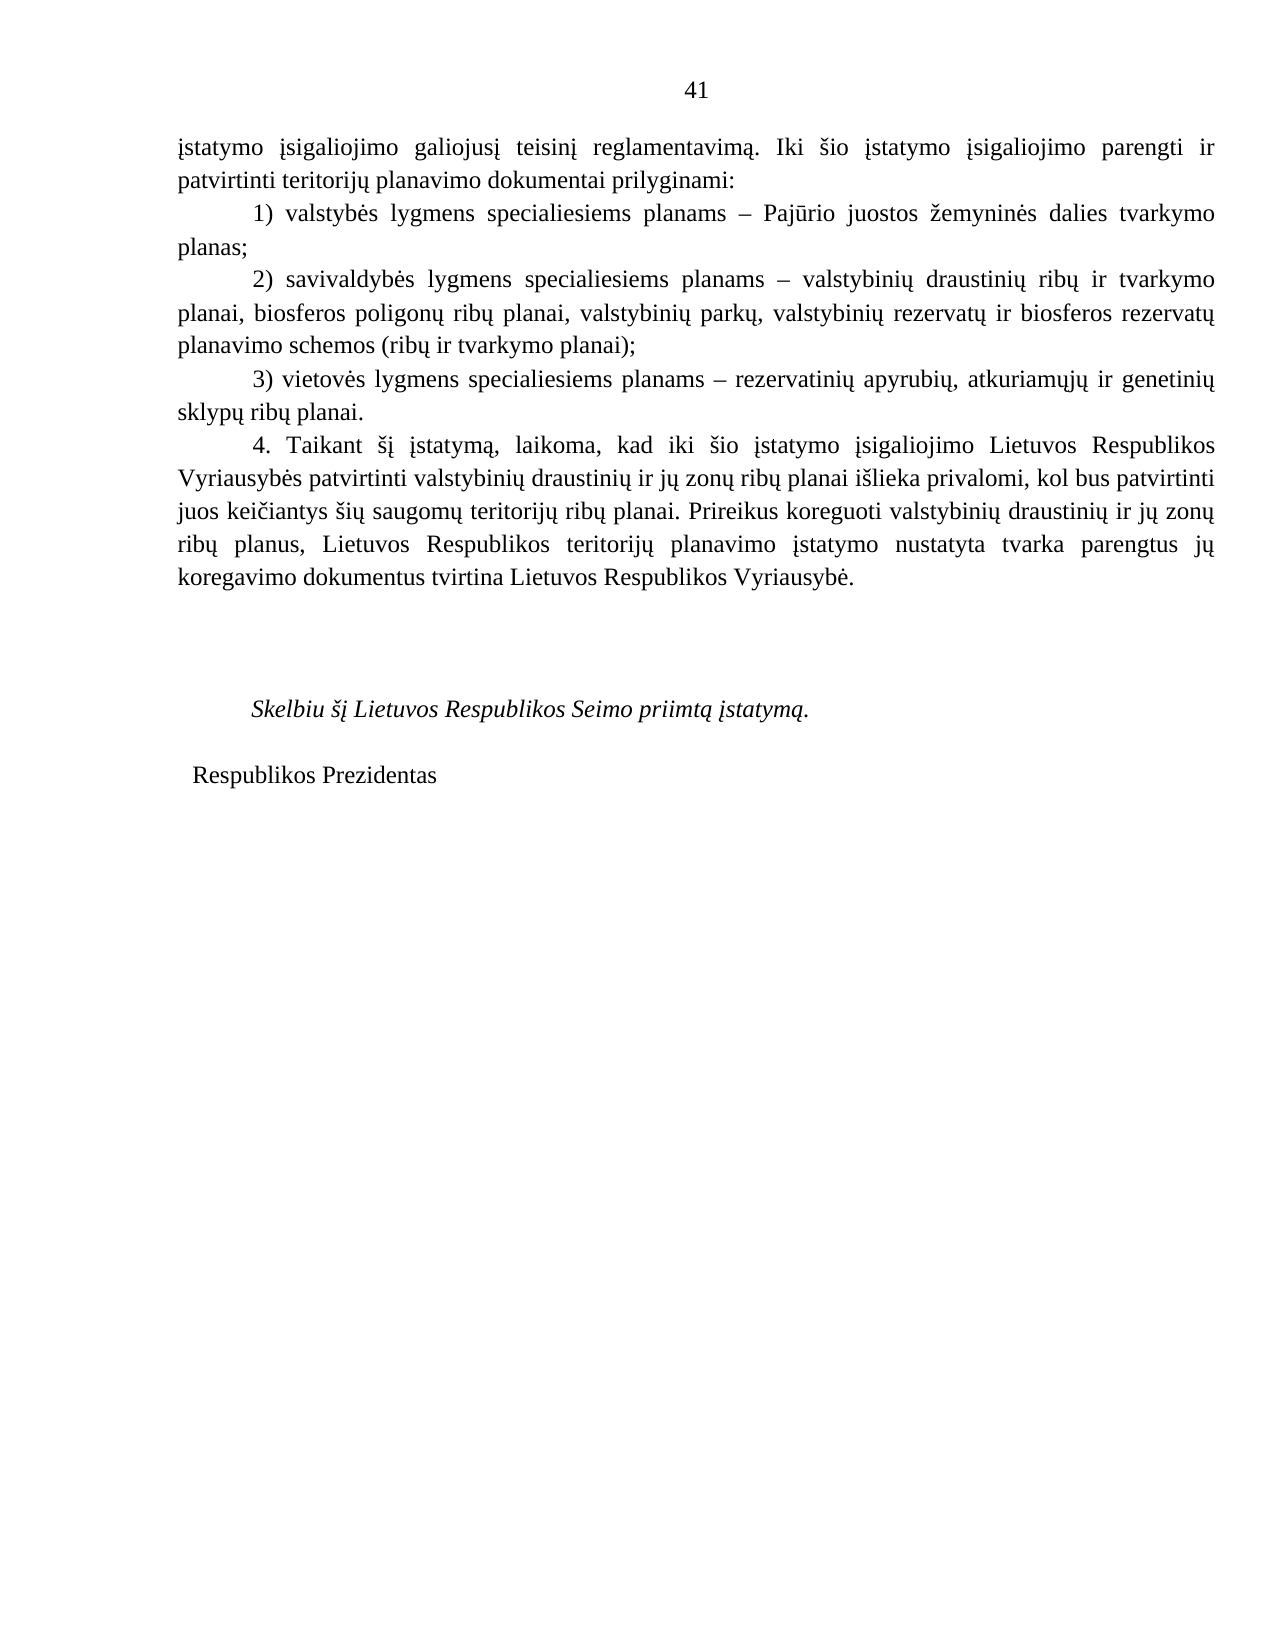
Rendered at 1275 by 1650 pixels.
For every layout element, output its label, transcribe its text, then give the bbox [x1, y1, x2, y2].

text Skelbiu šį Lietuvos Respublikos Seimo priimtą įstatymą. [177, 694, 1216, 723]
text įstatymo įsigaliojimo galiojusį teisinį reglamentavimą. Iki šio įstatymo įsigaliojimo parengti ir patvirtinti teritorijų planavimo dokumentai prilyginami: [177, 132, 1216, 194]
text 3) vietovės lygmens specialiesiems planams – rezervatinių apyrubių, atkuriamųjų ir genetinių sklypų ribų planai. [177, 364, 1216, 425]
text 4. Taikant šį įstatymą, laikoma, kad iki šio įstatymo įsigaliojimo Lietuvos Respublikos Vyriausybės patvirtinti valstybinių draustinių ir jų zonų ribų planai išlieka privalomi, kol bus patvirtinti juos keičiantys šių saugomų teritorijų ribų planai. Prireikus koreguoti valstybinių draustinių ir jų zonų ribų planus, Lietuvos Respublikos teritorijų planavimo įstatymo nustatyta tvarka parengtus jų koregavimo dokumentus tvirtina Lietuvos Respublikos Vyriausybė. [177, 430, 1216, 591]
text 2) savivaldybės lygmens specialiesiems planams – valstybinių draustinių ribų ir tvarkymo planai, biosferos poligonų ribų planai, valstybinių parkų, valstybinių rezervatų ir biosferos rezervatų planavimo schemos (ribų ir tvarkymo planai); [177, 264, 1216, 359]
text Respublikos Prezidentas [177, 760, 1216, 789]
text 1) valstybės lygmens specialiesiems planams – Pajūrio juostos žemyninės dalies tvarkymo planas; [177, 198, 1216, 260]
